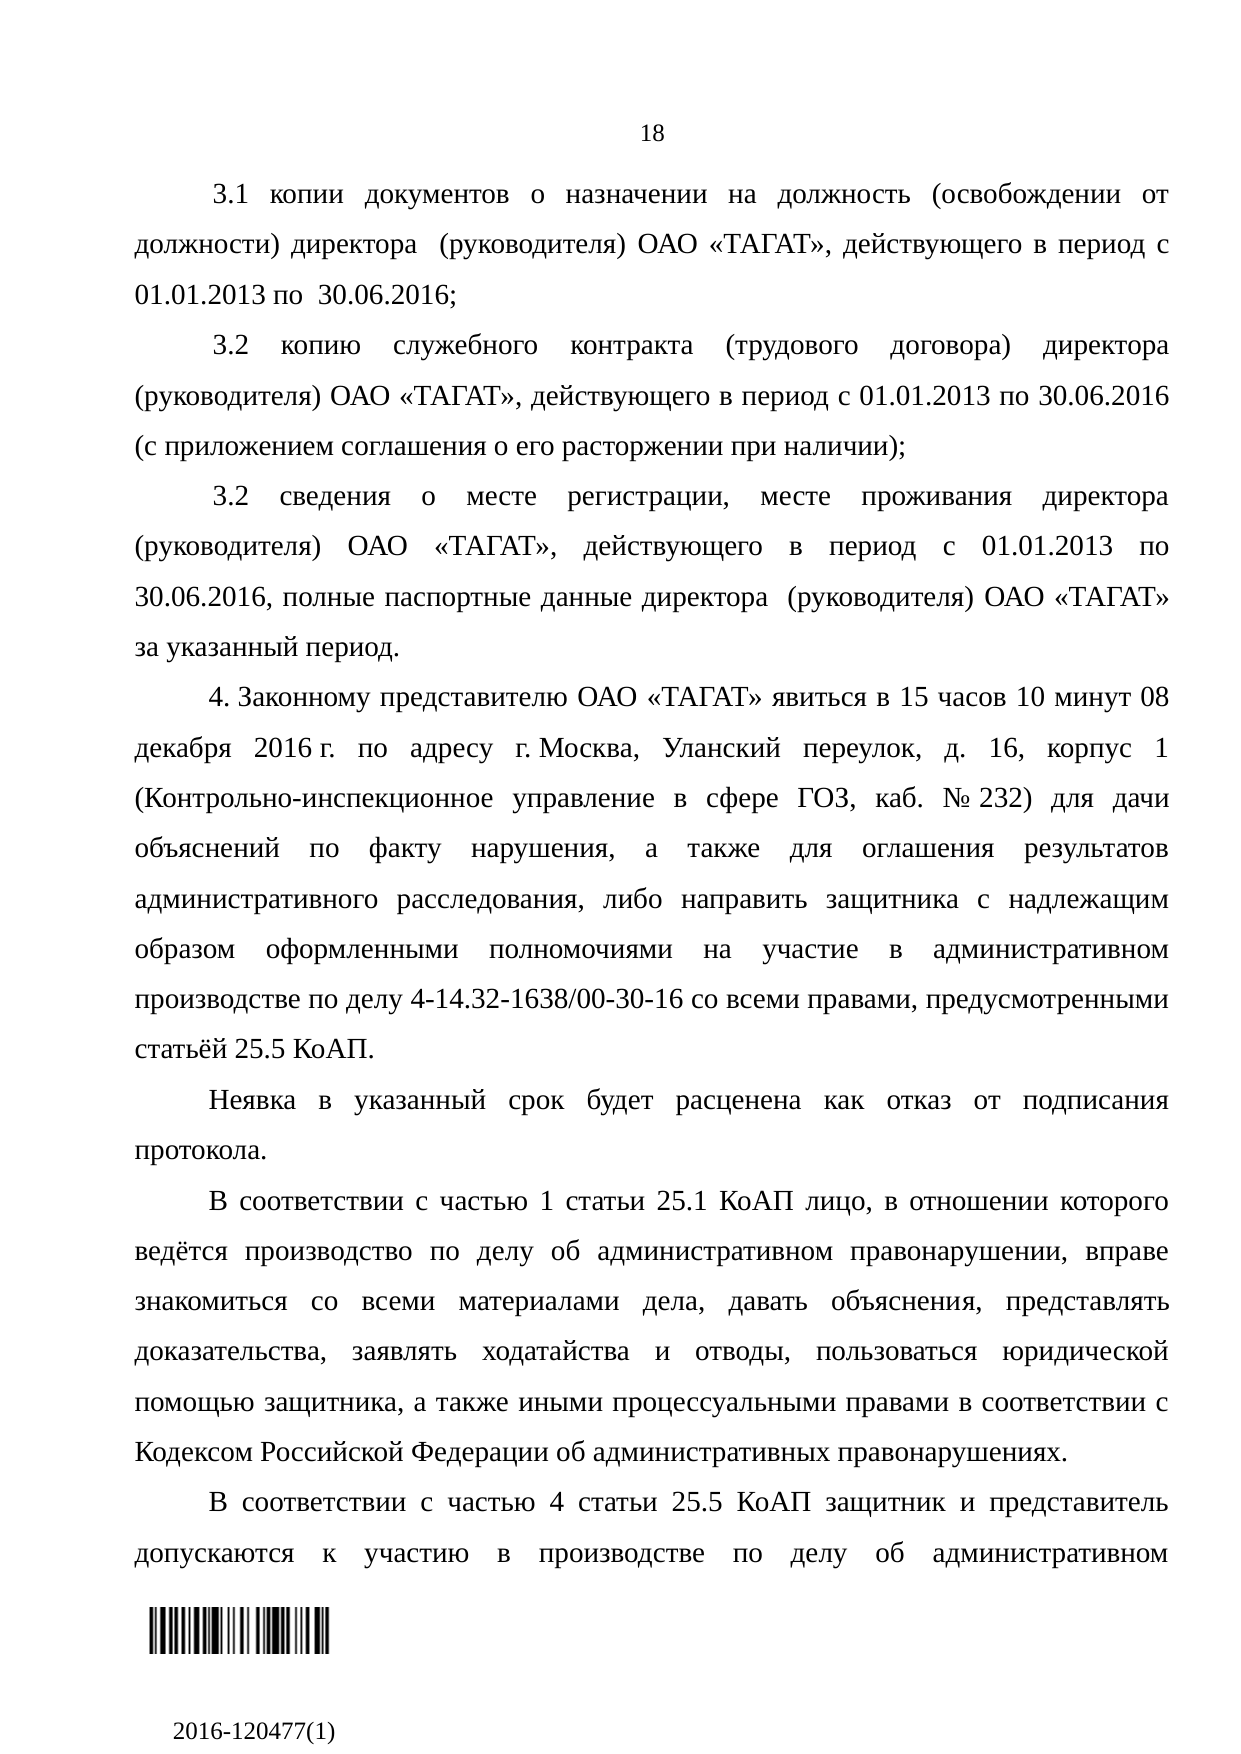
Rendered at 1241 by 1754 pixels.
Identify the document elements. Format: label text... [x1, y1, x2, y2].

text 3.2 копию служебного контракта (трудового договора) директора (руководителя) ОАО «ТАГАТ», действующего в период с 01.01.2013 по 30.06.2016 (с приложением соглашения о его расторжении при наличии); [134, 327, 1170, 461]
text 3.1 копии документов о назначении на должность (освобождении от должности) директора (руководителя) ОАО «ТАГАТ», действующего в период с 01.01.2013 по 30.06.2016; [134, 176, 1170, 311]
picture [134, 1607, 347, 1654]
text 4. Законному представителю ОАО «ТАГАТ» явиться в 15 часов 10 минут 08 декабря 2016 г. по адресу г. Москва, Уланский переулок, д. 16, корпус 1 (Контрольно-инспекционное управление в сфере ГОЗ, каб. № 232) для дачи объяснений по факту нарушения, а также для оглашения результатов административного расследования, либо направить защитника с надлежащим образом оформленными полномочиями на участие в административном производстве по делу 4-14.32-1638/00-30-16 со всеми правами, предусмотренными статьёй 25.5 КоАП. [134, 679, 1170, 1065]
text В соответствии с частью 1 статьи 25.1 КоАП лицо, в отношении которого ведётся производство по делу об административном правонарушении, вправе знакомиться со всеми материалами дела, давать объяснения, представлять доказательства, заявлять ходатайства и отводы, пользоваться юридической помощью защитника, а также иными процессуальными правами в соответствии с Кодексом Российской Федерации об административных правонарушениях. [134, 1183, 1170, 1468]
text 3.2 сведения о месте регистрации, месте проживания директора (руководителя) ОАО «ТАГАТ», действующего в период с 01.01.2013 по 30.06.2016, полные паспортные данные директора (руководителя) ОАО «ТАГАТ» за указанный период. [134, 478, 1170, 663]
text Неявка в указанный срок будет расценена как отказ от подписания протокола. [134, 1082, 1170, 1166]
text В соответствии с частью 4 статьи 25.5 КоАП защитник и представитель допускаются к участию в производстве по делу об административном [134, 1484, 1170, 1568]
